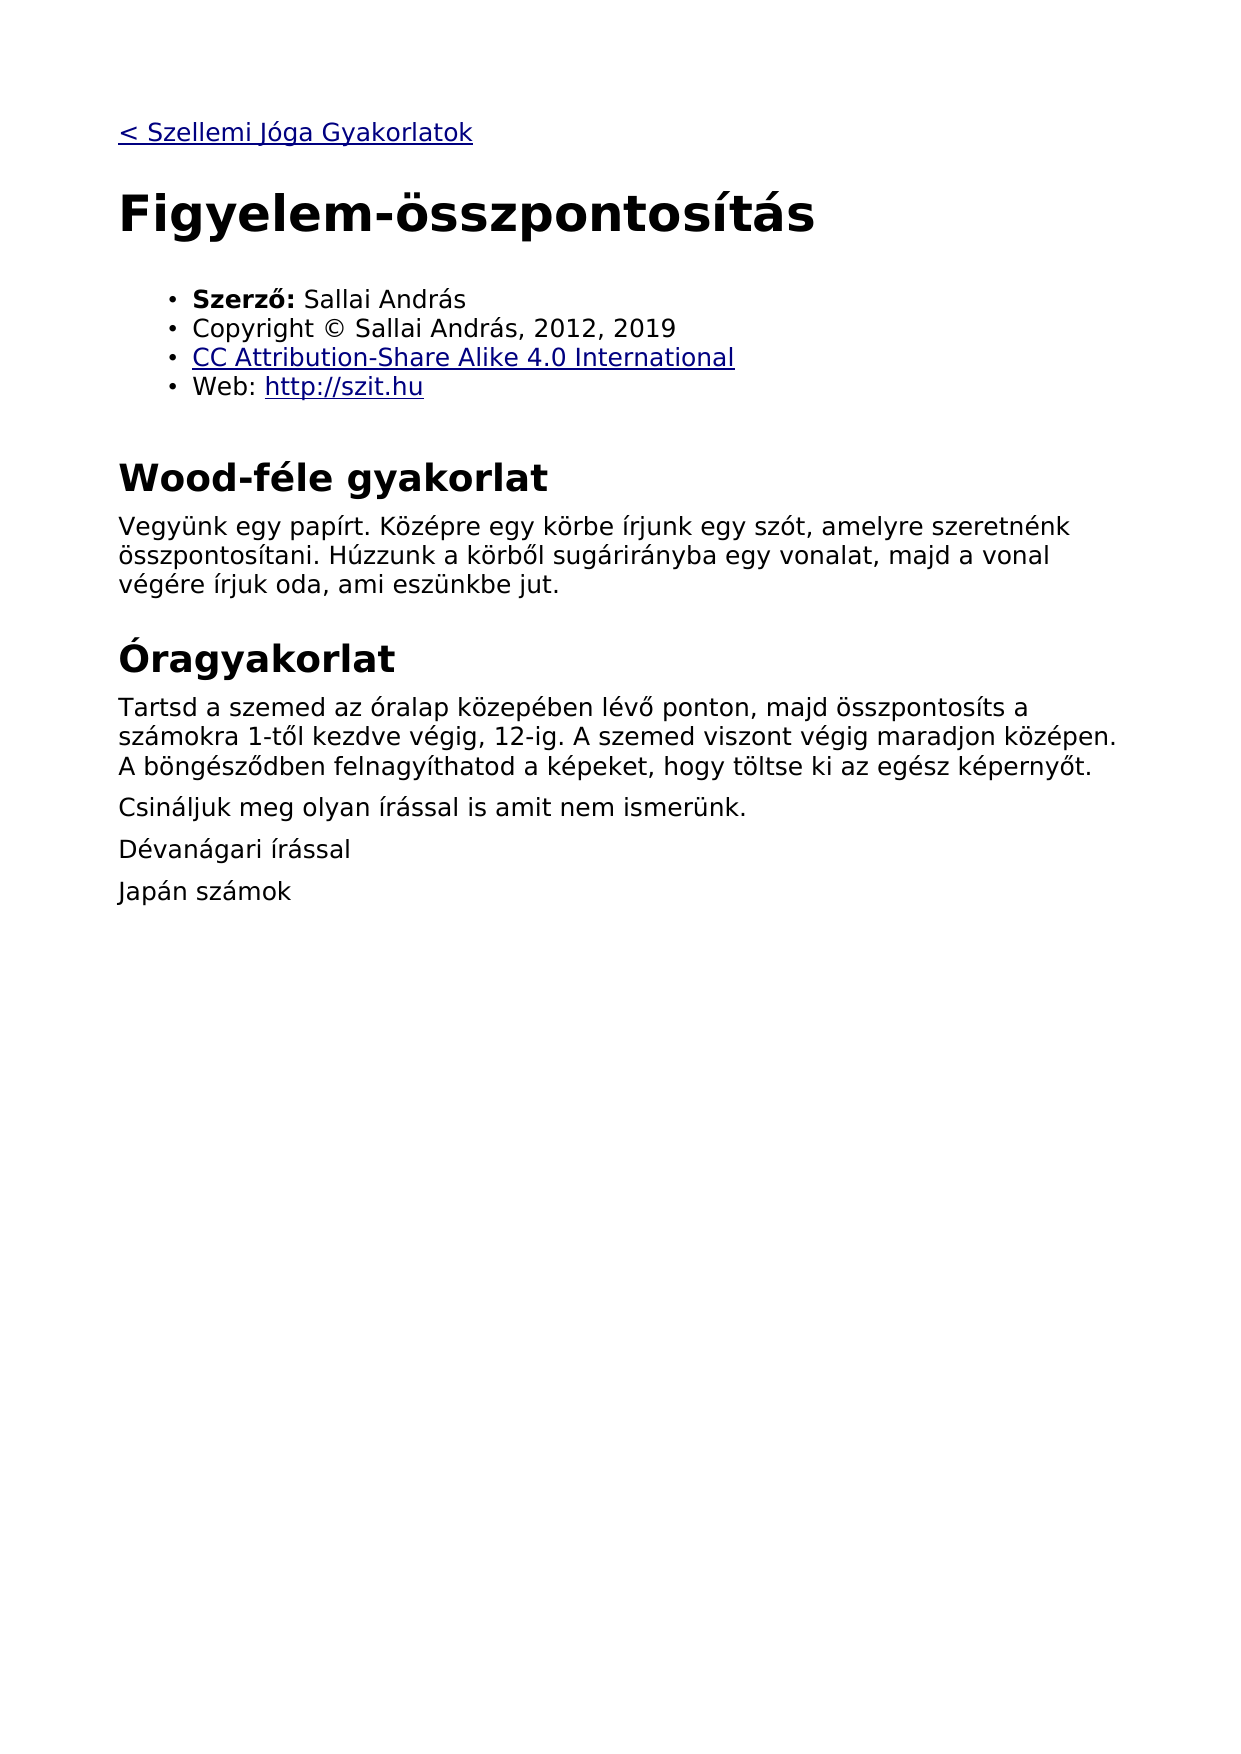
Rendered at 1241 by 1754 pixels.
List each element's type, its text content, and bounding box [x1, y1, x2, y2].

text < Szellemi Jóga Gyakorlatok [118, 118, 1122, 147]
text Csináljuk meg olyan írással is amit nem ismerünk. [118, 793, 1122, 823]
list Szerző: Sallai András [177, 285, 1122, 314]
list CC Attribution-Share Alike 4.0 International [177, 343, 1122, 372]
subtitle Figyelem-összpontosítás [118, 185, 1122, 243]
text Vegyünk egy papírt. Középre egy körbe írjunk egy szót, amelyre szeretnénk összpontosítani. Húzzunk a körből sugárirányba egy vonalat, majd a vonal végére írjuk oda, ami eszünkbe jut. [118, 512, 1122, 600]
subtitle Wood-féle gyakorlat [118, 456, 1122, 500]
text Dévanágari írással [118, 835, 1122, 864]
subtitle Óragyakorlat [118, 637, 1122, 681]
list Copyright © Sallai András, 2012, 2019 [177, 314, 1122, 343]
list Web: http://szit.hu [177, 372, 1122, 402]
text Japán számok [118, 877, 1122, 906]
text Tartsd a szemed az óralap közepében lévő ponton, majd összpontosíts a számokra 1-től kezdve végig, 12-ig. A szemed viszont végig maradjon középen. A böngésződben felnagyíthatod a képeket, hogy töltse ki az egész képernyőt. [118, 693, 1122, 781]
